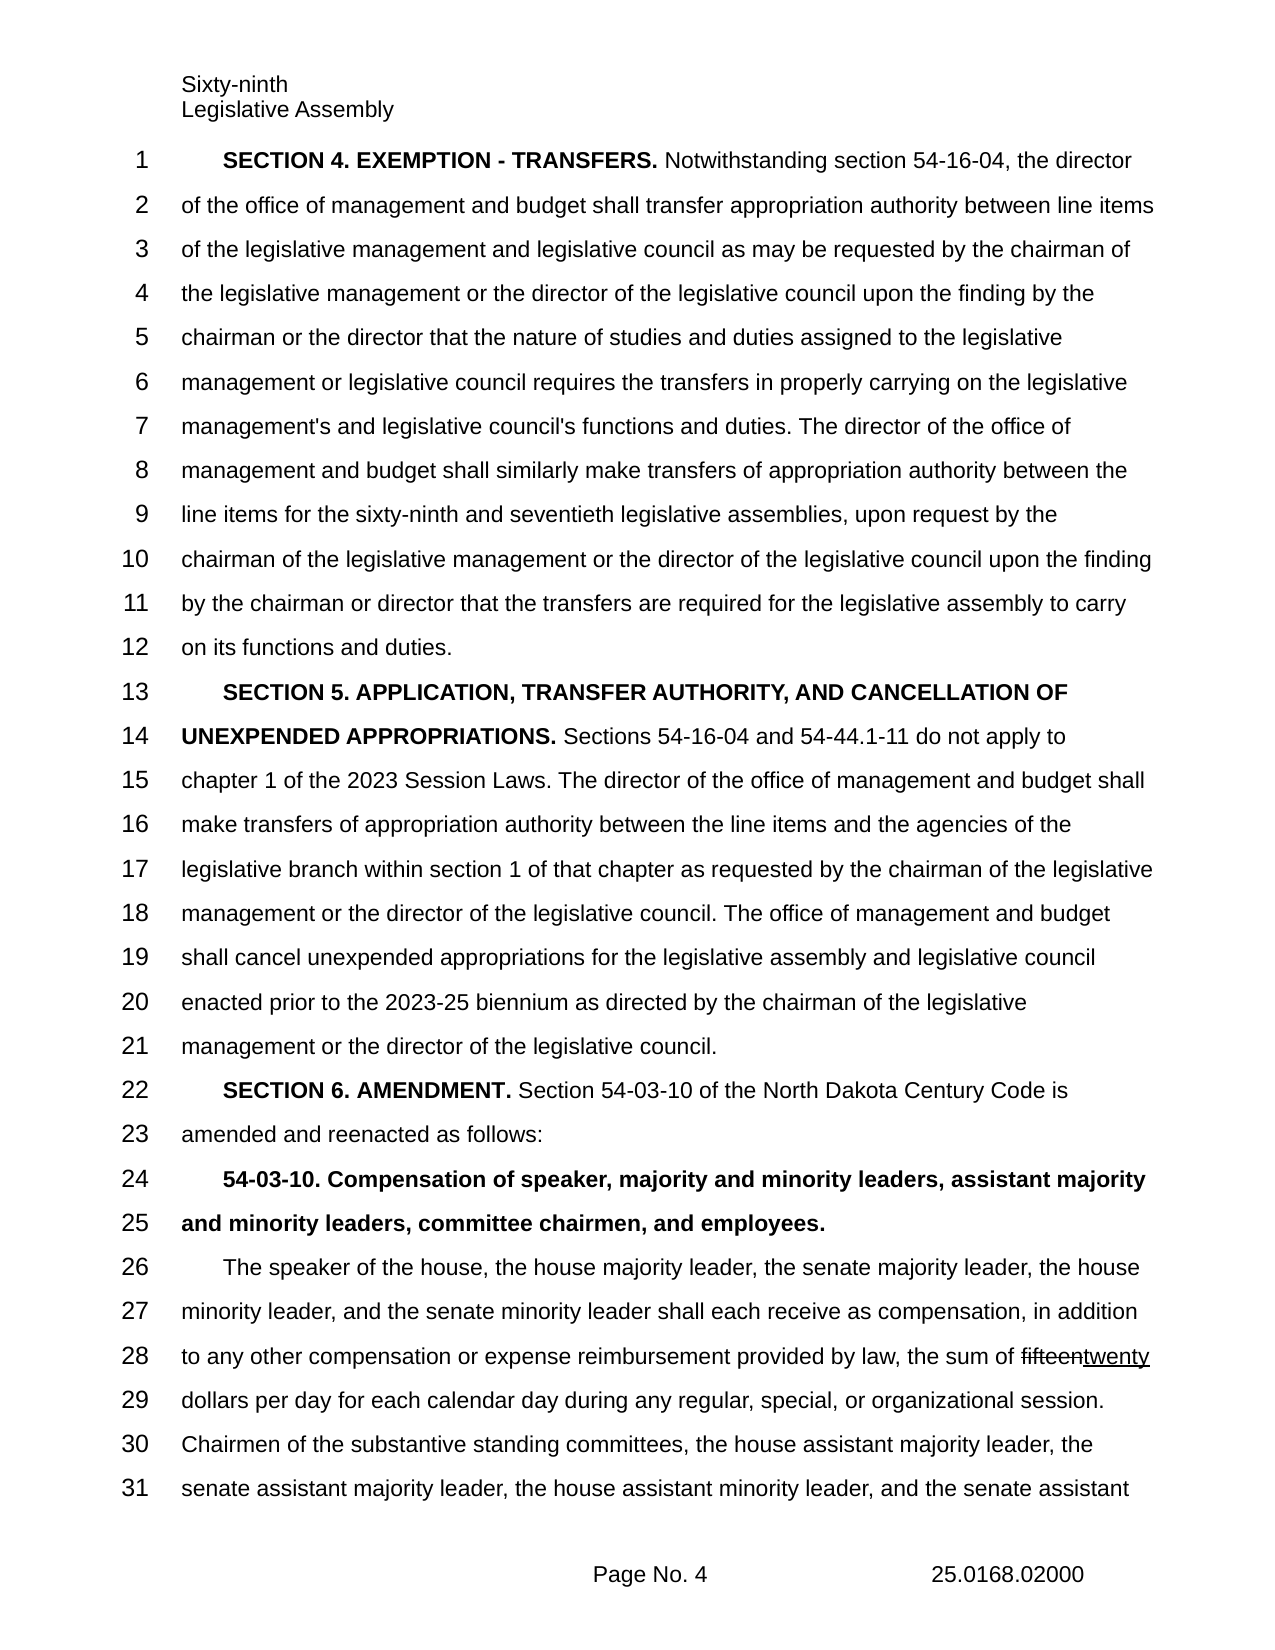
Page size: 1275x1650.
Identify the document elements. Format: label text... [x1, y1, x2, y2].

text SECTION 4. EXEMPTION - TRANSFERS. Notwithstanding section 54‑16‑04, the director of the office of management and budget shall transfer appropriation authority between line items of the legislative management and legislative council as may be requested by the chairman of the legislative management or the director of the legislative council upon the finding by the chairman or the director that the nature of studies and duties assigned to the legislative management or legislative council requires the transfers in properly carrying on the legislative management's and legislative council's functions and duties. The director of the office of management and budget shall similarly make transfers of appropriation authority between the line items for the sixty-ninth and seventieth legislative assemblies, upon request by the chairman of the legislative management or the director of the legislative council upon the finding by the chairman or director that the transfers are required for the legislative assembly to carry on its functions and duties. [181, 133, 1154, 664]
text The speaker of the house, the house majority leader, the senate majority leader, the house minority leader, and the senate minority leader shall each receive as compensation, in addition to any other compensation or expense reimbursement provided by law, the sum of fifteentwenty dollars per day for each calendar day during any regular, special, or organizational session. Chairmen of the substantive standing committees, the house assistant majority leader, the senate assistant majority leader, the house assistant minority leader, and the senate assistant [181, 1240, 1154, 1506]
text SECTION 6. AMENDMENT. Section 54‑03‑10 of the North Dakota Century Code is amended and reenacted as follows: [181, 1063, 1154, 1152]
text SECTION 5. APPLICATION, TRANSFER AUTHORITY, AND CANCELLATION OF UNEXPENDED APPROPRIATIONS. Sections 54‑16‑04 and 54‑44.1‑11 do not apply to chapter 1 of the 2023 Session Laws. The director of the office of management and budget shall make transfers of appropriation authority between the line items and the agencies of the legislative branch within section 1 of that chapter as requested by the chairman of the legislative management or the director of the legislative council. The office of management and budget shall cancel unexpended appropriations for the legislative assembly and legislative council enacted prior to the 2023‑25 biennium as directed by the chairman of the legislative management or the director of the legislative council. [181, 664, 1154, 1063]
subtitle 54‑03‑10. Compensation of speaker, majority and minority leaders, assistant majority and minority leaders, committee chairmen, and employees. [181, 1152, 1154, 1240]
